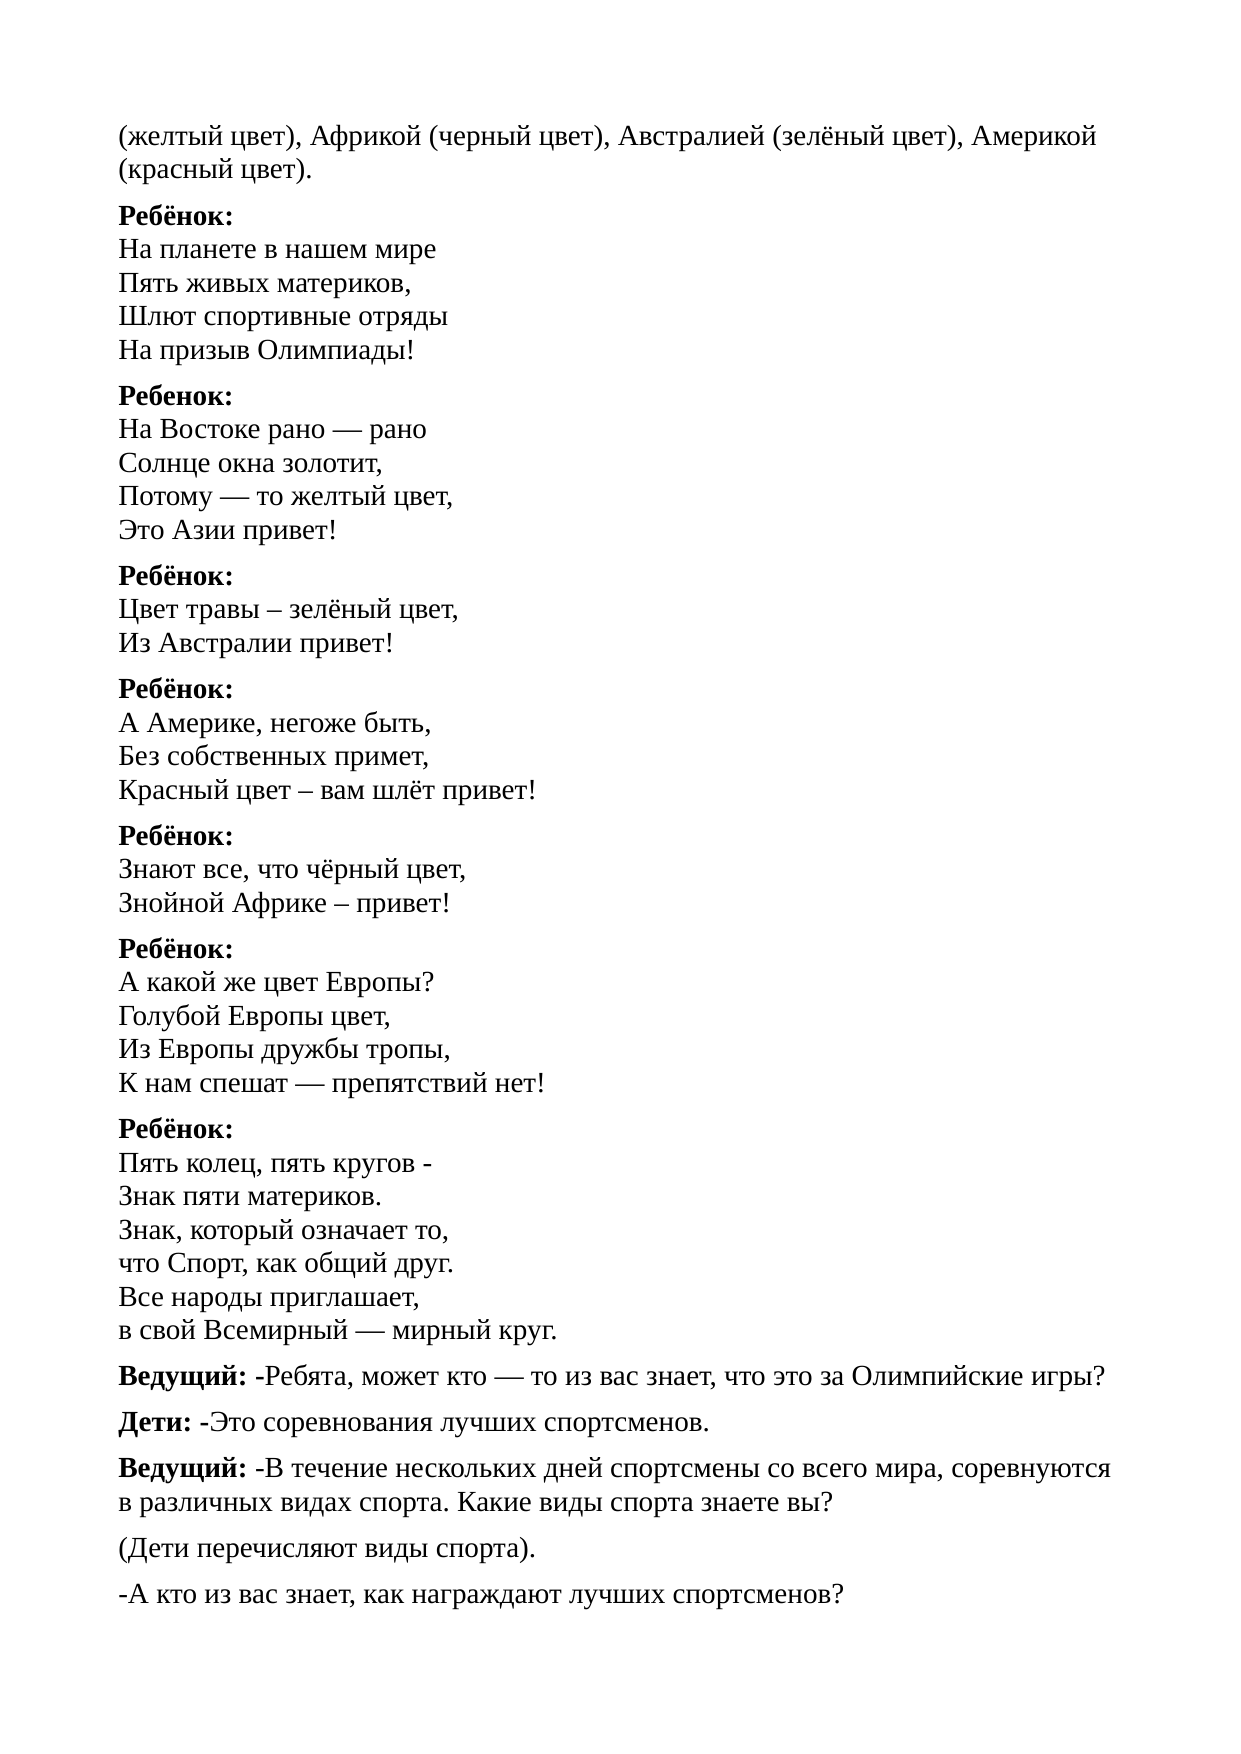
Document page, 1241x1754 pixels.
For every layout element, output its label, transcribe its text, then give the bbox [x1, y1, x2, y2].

text Ведущий: -В течение нескольких дней спортсмены со всего мира, соревнуются в различных видах спорта. Какие виды спорта знаете вы? [118, 1451, 1122, 1518]
text Ребёнок: Пять колец, пять кругов - Знак пяти материков. Знак, который означает то, что Спорт, как общий друг. Все народы приглашает, в свой Всемирный — мирный круг. [118, 1111, 1122, 1346]
text Ребёнок: Цвет травы – зелёный цвет, Из Австралии привет! [118, 558, 1122, 659]
text (желтый цвет), Африкой (черный цвет), Австралией (зелёный цвет), Америкой (красный цвет). [118, 118, 1122, 185]
text -А кто из вас знает, как награждают лучших спортсменов? [118, 1576, 1122, 1610]
text Ребенок: На Востоке рано — рано Солнце окна золотит, Потому — то желтый цвет, Это Азии привет! [118, 378, 1122, 546]
text (Дети перечисляют виды спорта). [118, 1530, 1122, 1564]
text Ребёнок: Знают все, что чёрный цвет, Знойной Африке – привет! [118, 818, 1122, 918]
text Ребёнок: А какой же цвет Европы? Голубой Европы цвет, Из Европы дружбы тропы, К нам спешат — препятствий нет! [118, 931, 1122, 1099]
text Ребёнок: А Америке, негоже быть, Без собственных примет, Красный цвет – вам шлёт привет! [118, 671, 1122, 805]
text Ребёнок: На планете в нашем мире Пять живых материков, Шлют спортивные отряды На призыв Олимпиады! [118, 198, 1122, 365]
text Дети: -Это соревнования лучших спортсменов. [118, 1404, 1122, 1438]
text Ведущий: -Ребята, может кто — то из вас знает, что это за Олимпийские игры? [118, 1358, 1122, 1392]
